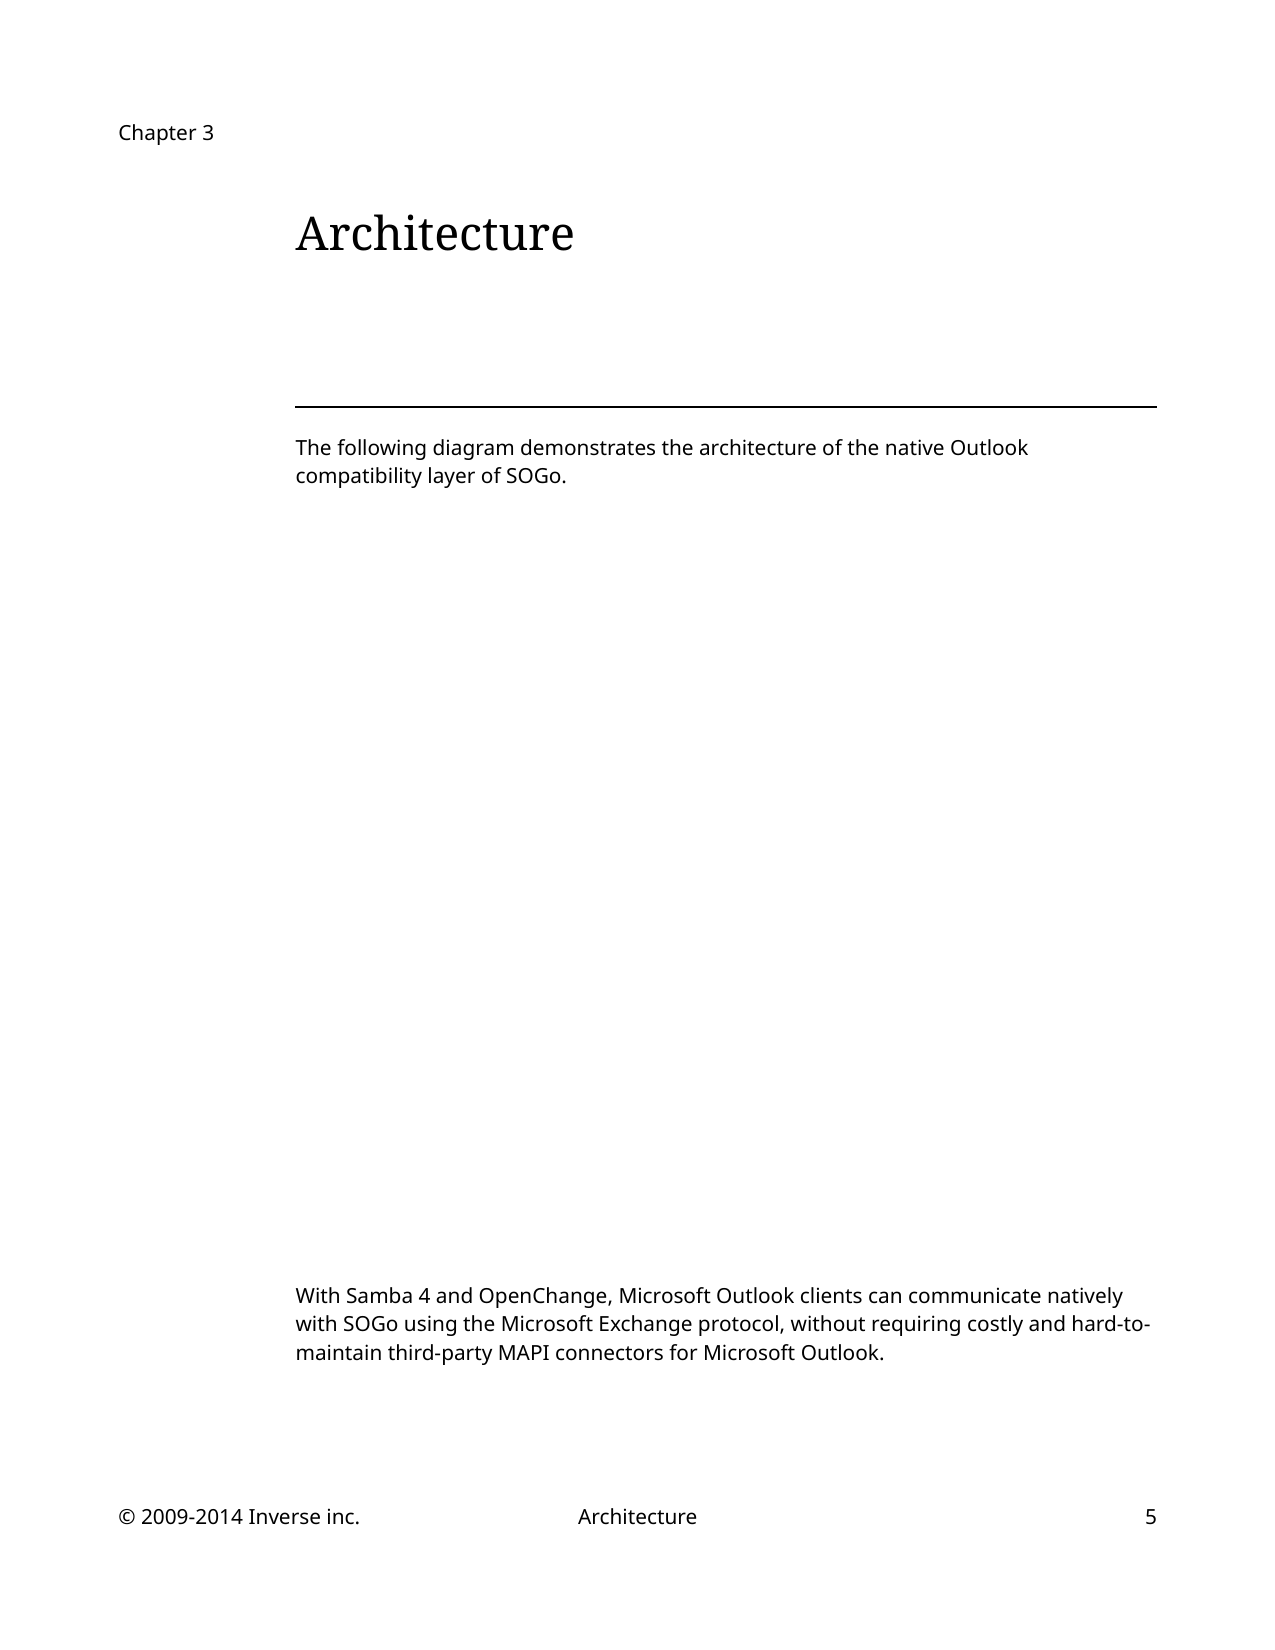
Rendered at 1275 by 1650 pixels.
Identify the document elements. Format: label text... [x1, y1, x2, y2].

text With Samba 4 and OpenChange, Microsoft Outlook clients can communicate natively with SOGo using the Microsoft Exchange protocol, without requiring costly and hard-to-maintain third-party MAPI connectors for Microsoft Outlook. [295, 1281, 1157, 1366]
text The following diagram demonstrates the architecture of the native Outlook compatibility layer of SOGo. [295, 433, 1157, 490]
subtitle Architecture [295, 201, 1157, 406]
